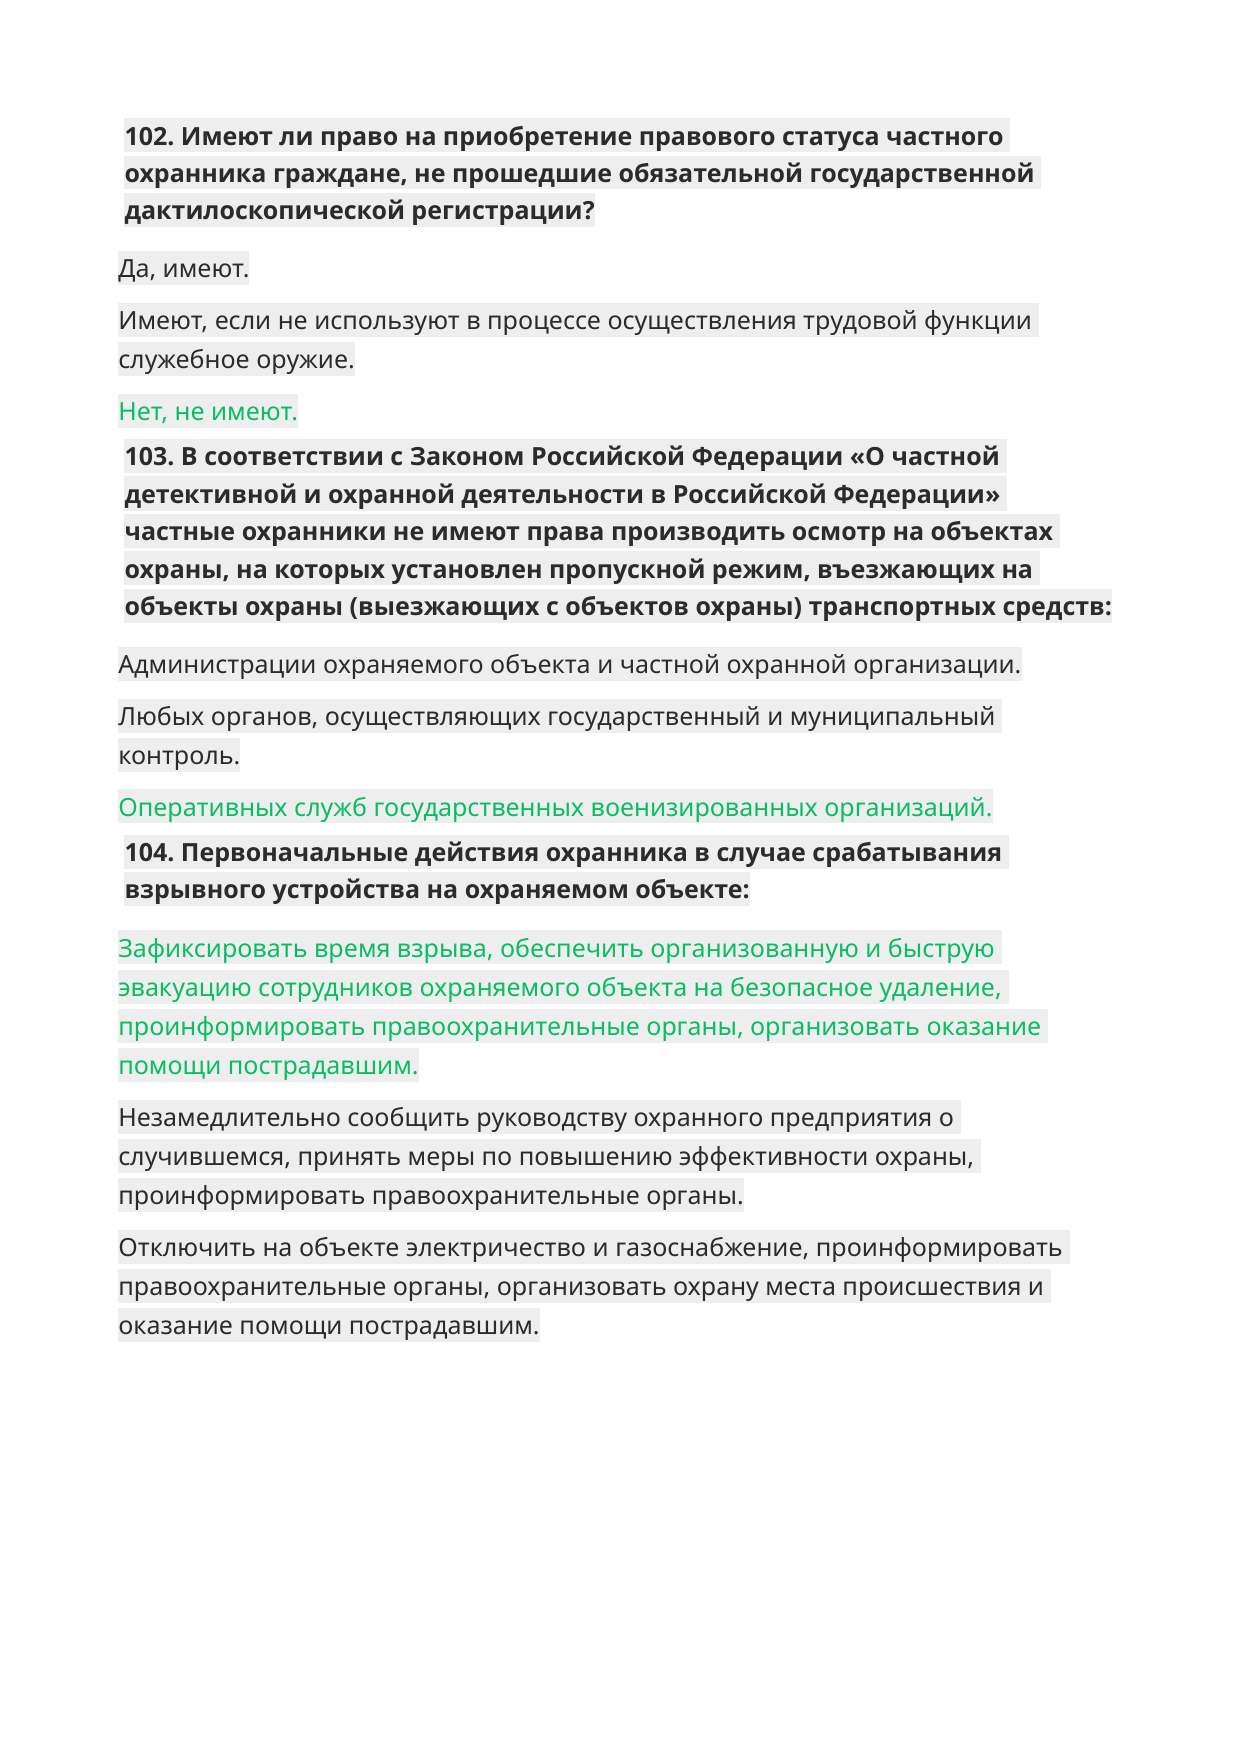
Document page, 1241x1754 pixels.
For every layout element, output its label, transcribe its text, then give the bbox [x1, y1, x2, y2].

text Да, имеют. [118, 251, 1122, 285]
text Оперативных служб государственных военизированных организаций. [118, 789, 1122, 823]
subtitle 102. Имеют ли право на приобретение правового статуса частного охранника граждане, не прошедшие обязательной государственной дактилоскопической регистрации? [124, 118, 1116, 227]
text Незамедлительно сообщить руководству охранного предприятия о случившемся, принять меры по повышению эффективности охраны, проинформировать правоохранительные органы. [118, 1099, 1122, 1212]
text Имеют, если не используют в процессе осуществления трудовой функции служебное оружие. [118, 303, 1122, 376]
text Администрации охраняемого объекта и частной охранной организации. [118, 647, 1122, 681]
subtitle 104. Первоначальные действия охранника в случае срабатывания взрывного устройства на охраняемом объекте: [124, 835, 1116, 906]
text Любых органов, осуществляющих государственный и муниципальный контроль. [118, 698, 1122, 772]
subtitle 103. В соответствии с Законом Российской Федерации «О частной детективной и охранной деятельности в Российской Федерации» частные охранники не имеют права производить осмотр на объектах охраны, на которых установлен пропускной режим, въезжающих на объекты охраны (выезжающих с объектов охраны) транспортных средств: [124, 439, 1116, 623]
text Нет, не имеют. [118, 394, 1122, 428]
text Отключить на объекте электричество и газоснабжение, проинформировать правоохранительные органы, организовать охрану места происшествия и оказание помощи пострадавшим. [118, 1229, 1122, 1342]
text Зафиксировать время взрыва, обеспечить организованную и быструю эвакуацию сотрудников охраняемого объекта на безопасное удаление, проинформировать правоохранительные органы, организовать оказание помощи пострадавшим. [118, 930, 1122, 1082]
